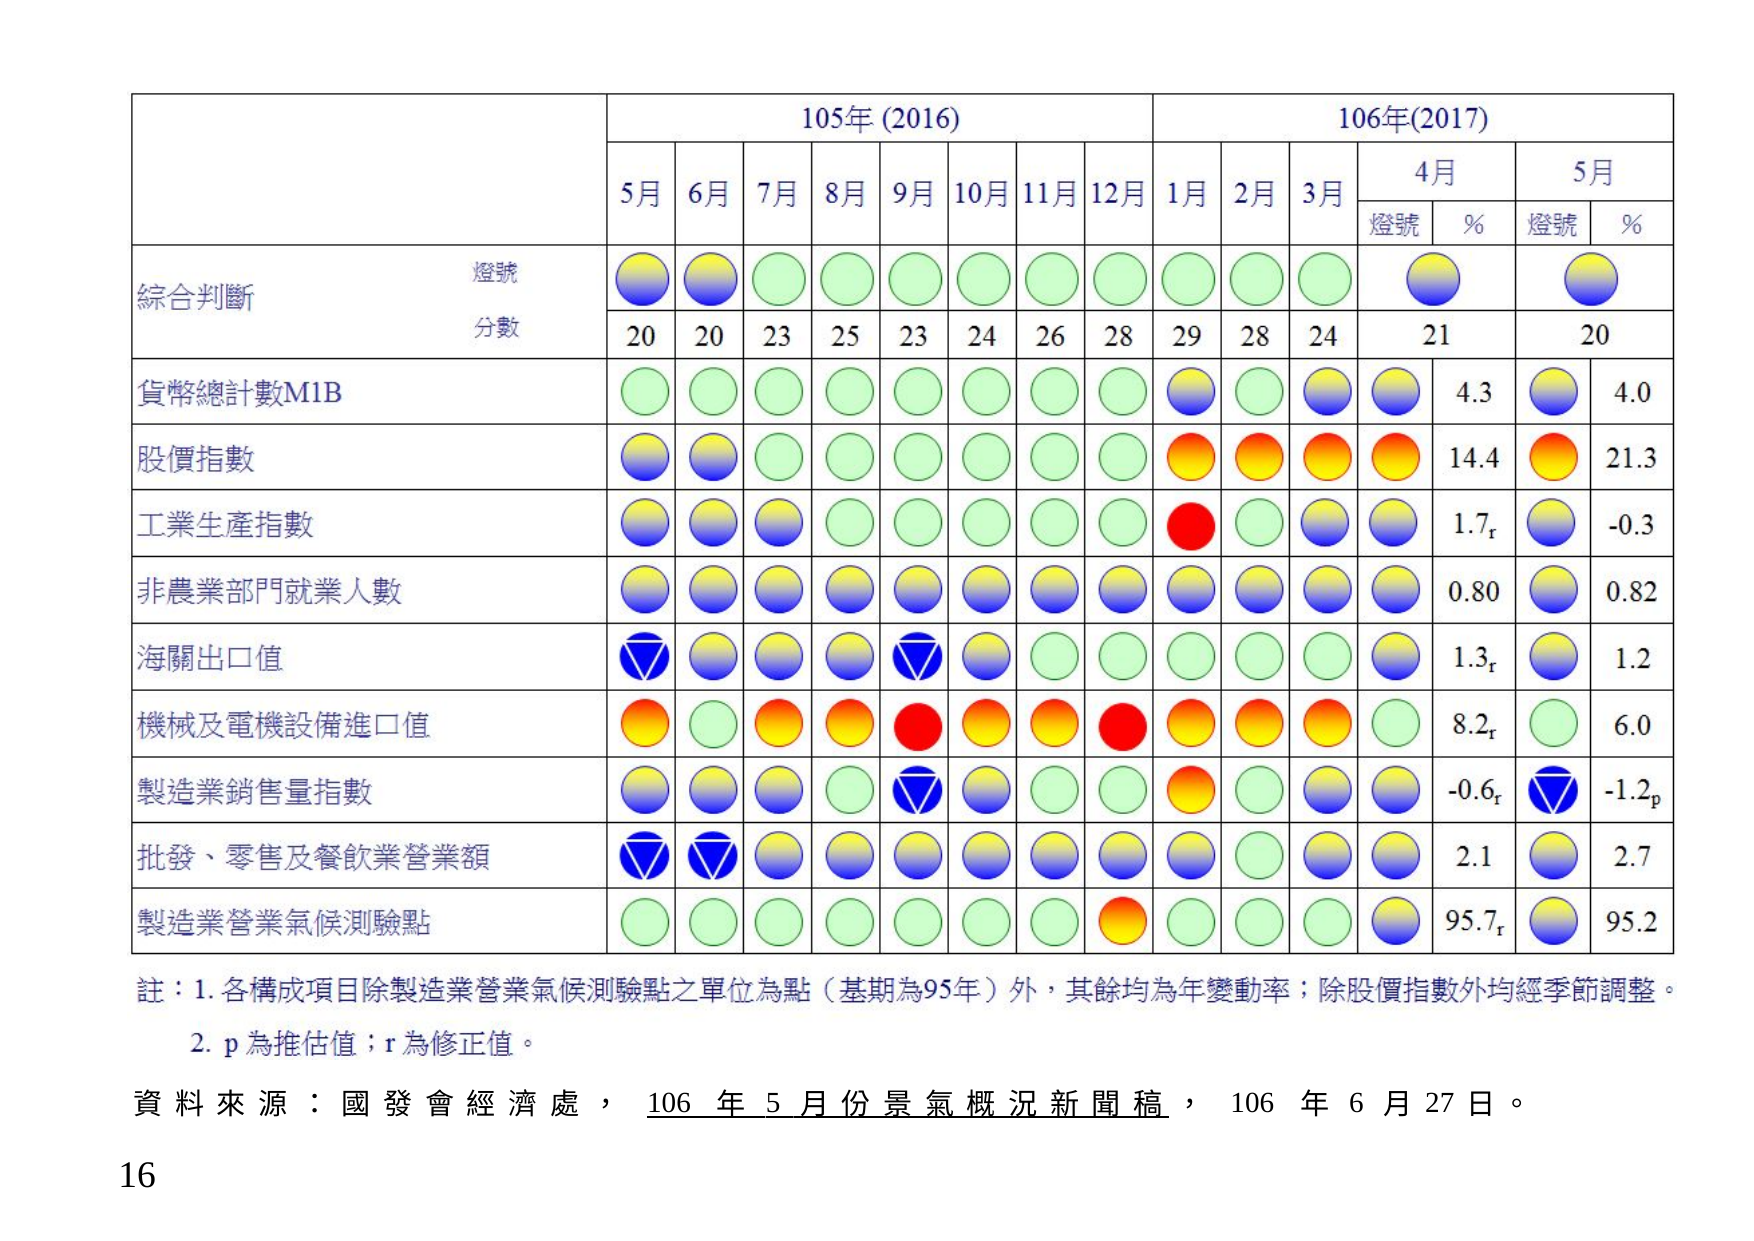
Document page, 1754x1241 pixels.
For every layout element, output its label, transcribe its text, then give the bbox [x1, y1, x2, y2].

text [127, 60, 1627, 80]
text 資料來源：國發會經濟處，106年5月份景氣概況新聞稿，106年6月27日。 [127, 1060, 1627, 1122]
